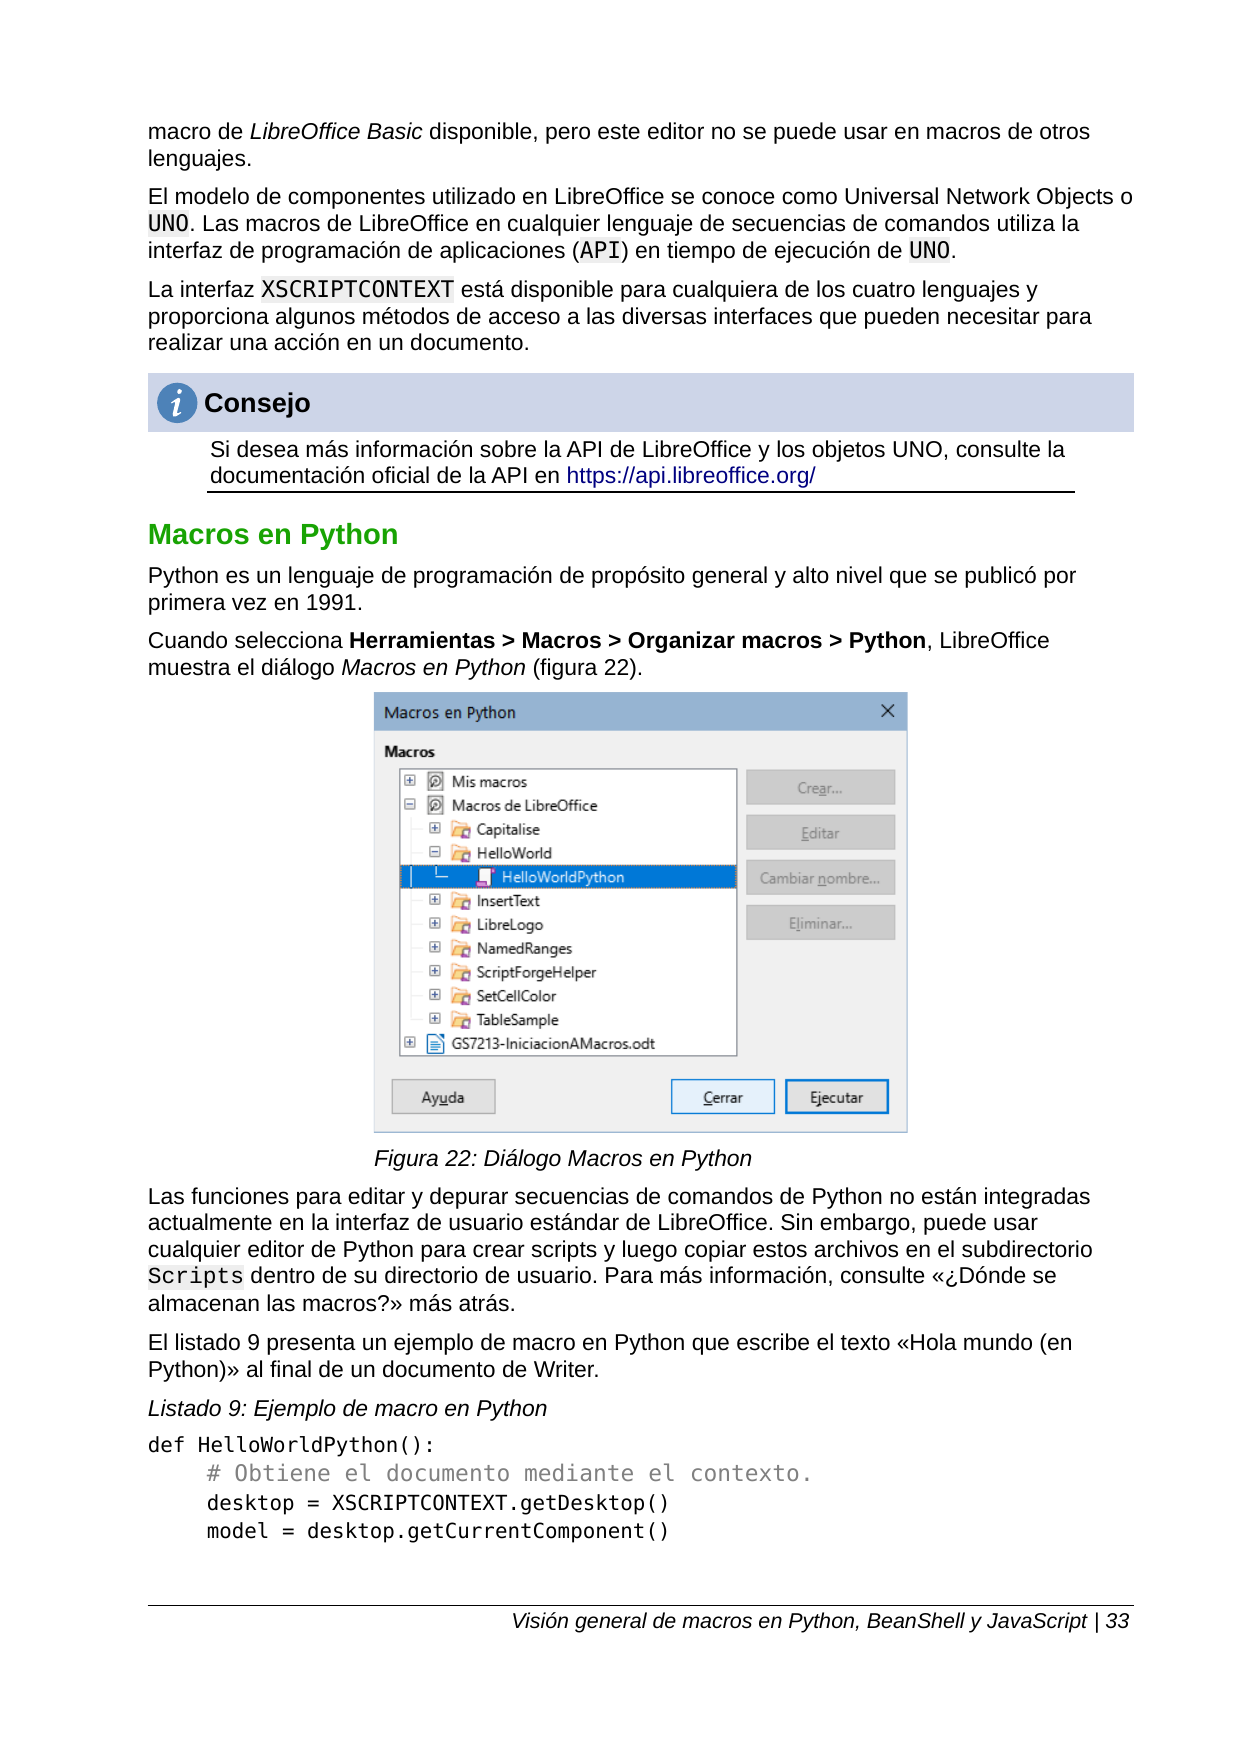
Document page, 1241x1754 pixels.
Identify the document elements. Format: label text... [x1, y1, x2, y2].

text Listado 9: Ejemplo de macro en Python [148, 1394, 1134, 1421]
text Python es un lenguaje de programación de propósito general y alto nivel que se publicó por primera vez en 1991. [148, 562, 1134, 615]
text Figura 22: Diálogo Macros en Python [374, 1145, 908, 1171]
text Si desea más información sobre la API de LibreOffice y los objetos UNO, consulte la documentación oficial de la API en https://api.libreoffice.org/ [207, 432, 1075, 491]
text macro de LibreOffice Basic disponible, pero este editor no se puede usar en macros de otros lenguajes. [148, 118, 1134, 171]
text # Obtiene el documento mediante el contexto. [148, 1460, 1134, 1487]
text Cuando selecciona Herramientas > Macros > Organizar macros > Python, LibreOffice muestra el diálogo Macros en Python (figura 22). [148, 627, 1134, 680]
picture [373, 692, 908, 1133]
text Las funciones para editar y depurar secuencias de comandos de Python no están integradas actualmente en la interfaz de usuario estándar de LibreOffice. Sin embargo, puede usar cualquier editor de Python para crear scripts y luego copiar estos archivos en el subdirectorio Scripts dentro de su directorio de usuario. Para más información, consulte «¿Dónde se almacenan las macros?» más atrás. [148, 1183, 1134, 1317]
text model = desktop.getCurrentComponent() [148, 1519, 1134, 1543]
text def HelloWorldPython(): [148, 1433, 1134, 1457]
text El listado 9 presenta un ejemplo de macro en Python que escribe el texto «Hola mundo (en Python)» al final de un documento de Writer. [148, 1329, 1134, 1382]
text desktop = XSCRIPTCONTEXT.getDesktop() [148, 1491, 1134, 1515]
subtitle Consejo [148, 373, 1134, 432]
subtitle Macros en Python [148, 517, 1134, 551]
text La interfaz XSCRIPTCONTEXT está disponible para cualquiera de los cuatro lenguajes y proporciona algunos métodos de acceso a las diversas interfaces que pueden necesitar para realizar una acción en un documento. [148, 276, 1134, 356]
text El modelo de componentes utilizado en LibreOffice se conoce como Universal Network Objects o UNO. Las macros de LibreOffice en cualquier lenguaje de secuencias de comandos utiliza la interfaz de programación de aplicaciones (API) en tiempo de ejecución de UNO. [148, 183, 1134, 263]
